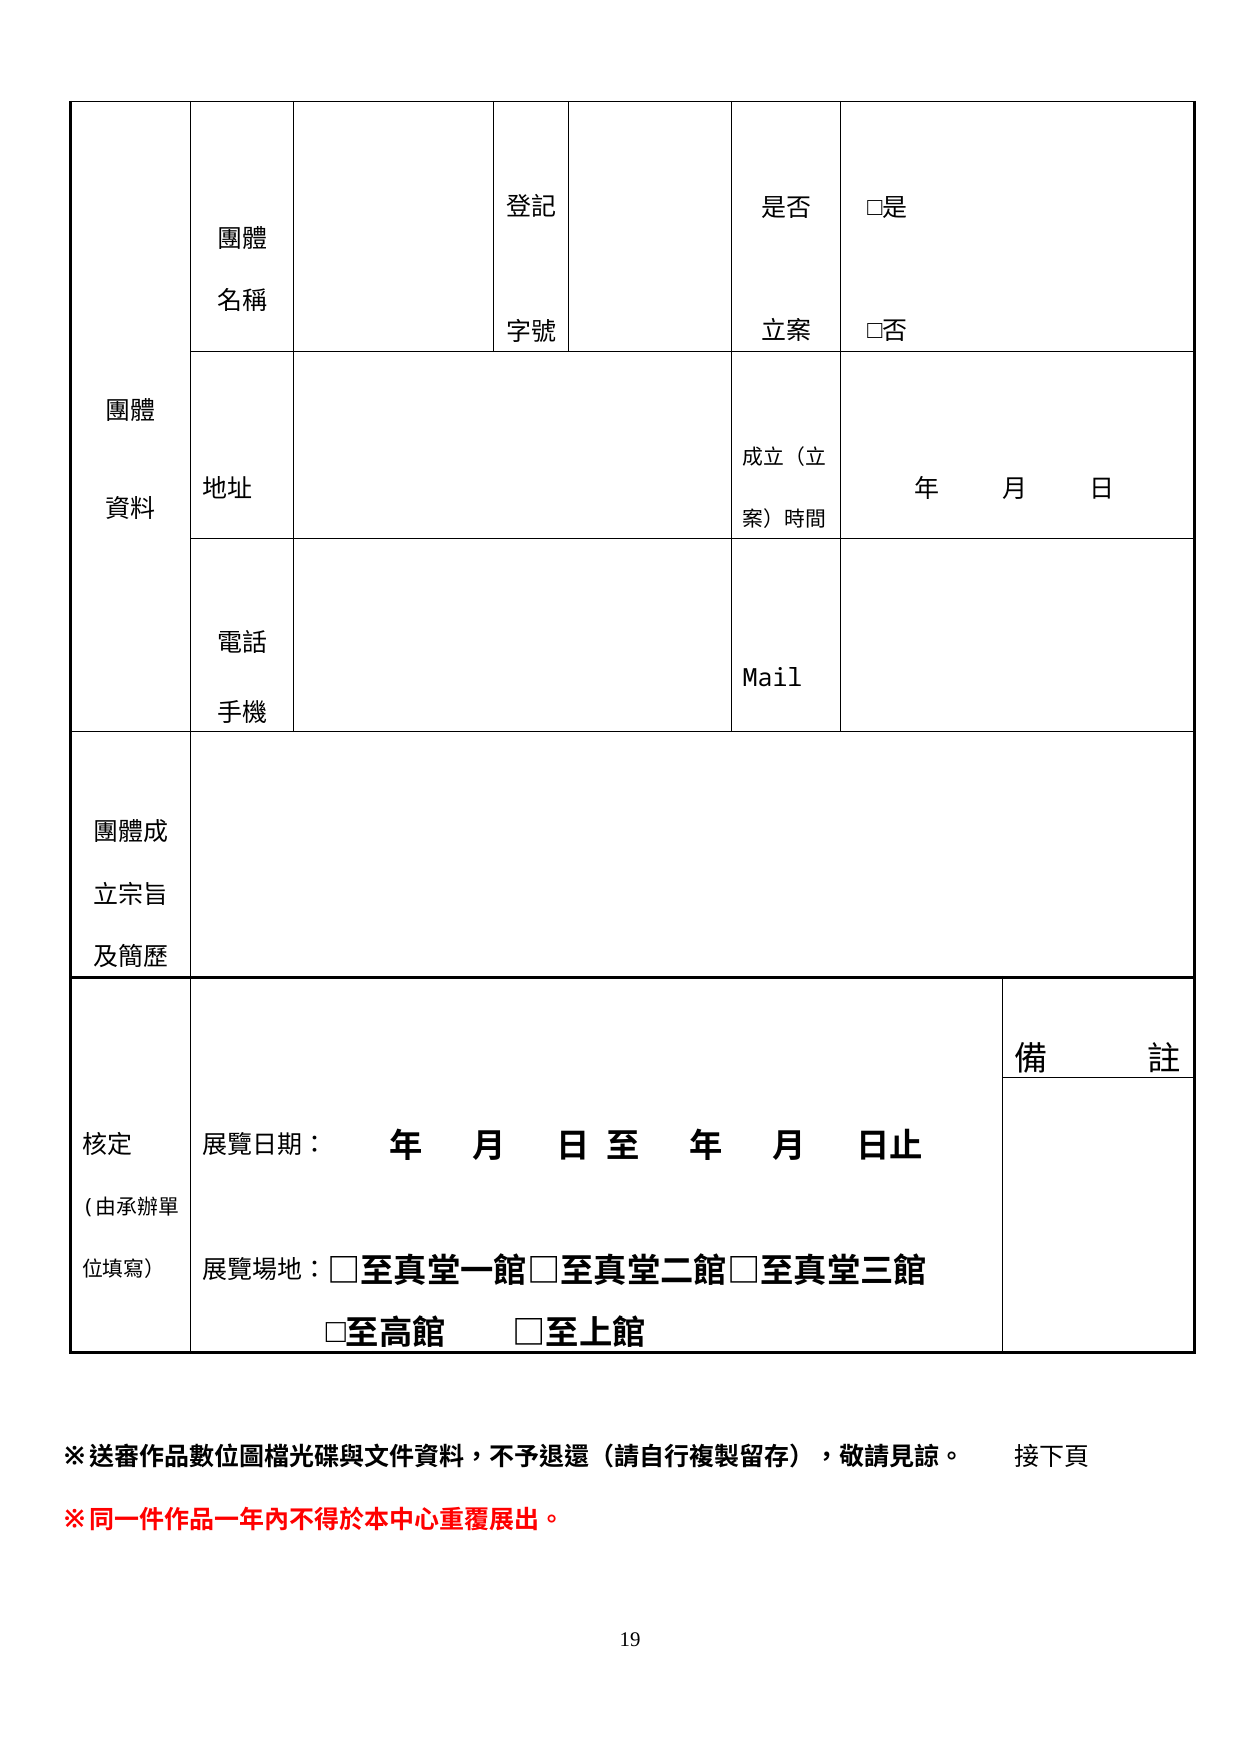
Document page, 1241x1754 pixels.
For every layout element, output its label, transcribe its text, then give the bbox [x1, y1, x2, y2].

table_cell 團體 資料 [72, 102, 190, 731]
table_cell 團體 名稱 [191, 102, 293, 351]
table_cell 登記 字號 [494, 102, 568, 351]
table_cell 展覽日期： 年 月 日 至 年 月 日止 展覽場地：□至真堂一館□至真堂二館□至真堂三館 □至高館 □至上館 [191, 979, 1002, 1351]
table_cell Mail [732, 539, 840, 731]
table_cell [294, 539, 731, 731]
table_cell [294, 352, 731, 538]
table_cell 團體成立宗旨及簡歷 [72, 732, 190, 976]
table_cell 是否 立案 [732, 102, 840, 351]
table_cell 年 月 日 [841, 352, 1193, 538]
table_cell [569, 102, 731, 351]
text ※送審作品數位圖檔光碟與文件資料，不予退還（請自行複製留存），敬請見諒。 接下頁 [59, 1413, 1200, 1476]
table_cell [191, 732, 1193, 976]
table_cell 備 註 [1003, 979, 1193, 1077]
table_cell [1003, 1078, 1193, 1351]
table_cell [294, 102, 493, 351]
table_cell [841, 539, 1193, 731]
table_cell □是 □否 [841, 102, 1193, 351]
table_cell 地址 [191, 352, 293, 538]
text ※同一件作品一年內不得於本中心重覆展出。 [59, 1476, 1200, 1538]
table_cell 核定 (由承辦單位填寫） [72, 979, 190, 1351]
table_cell 電話 手機 [191, 539, 293, 731]
table_cell 成立（立案）時間 [732, 352, 840, 538]
